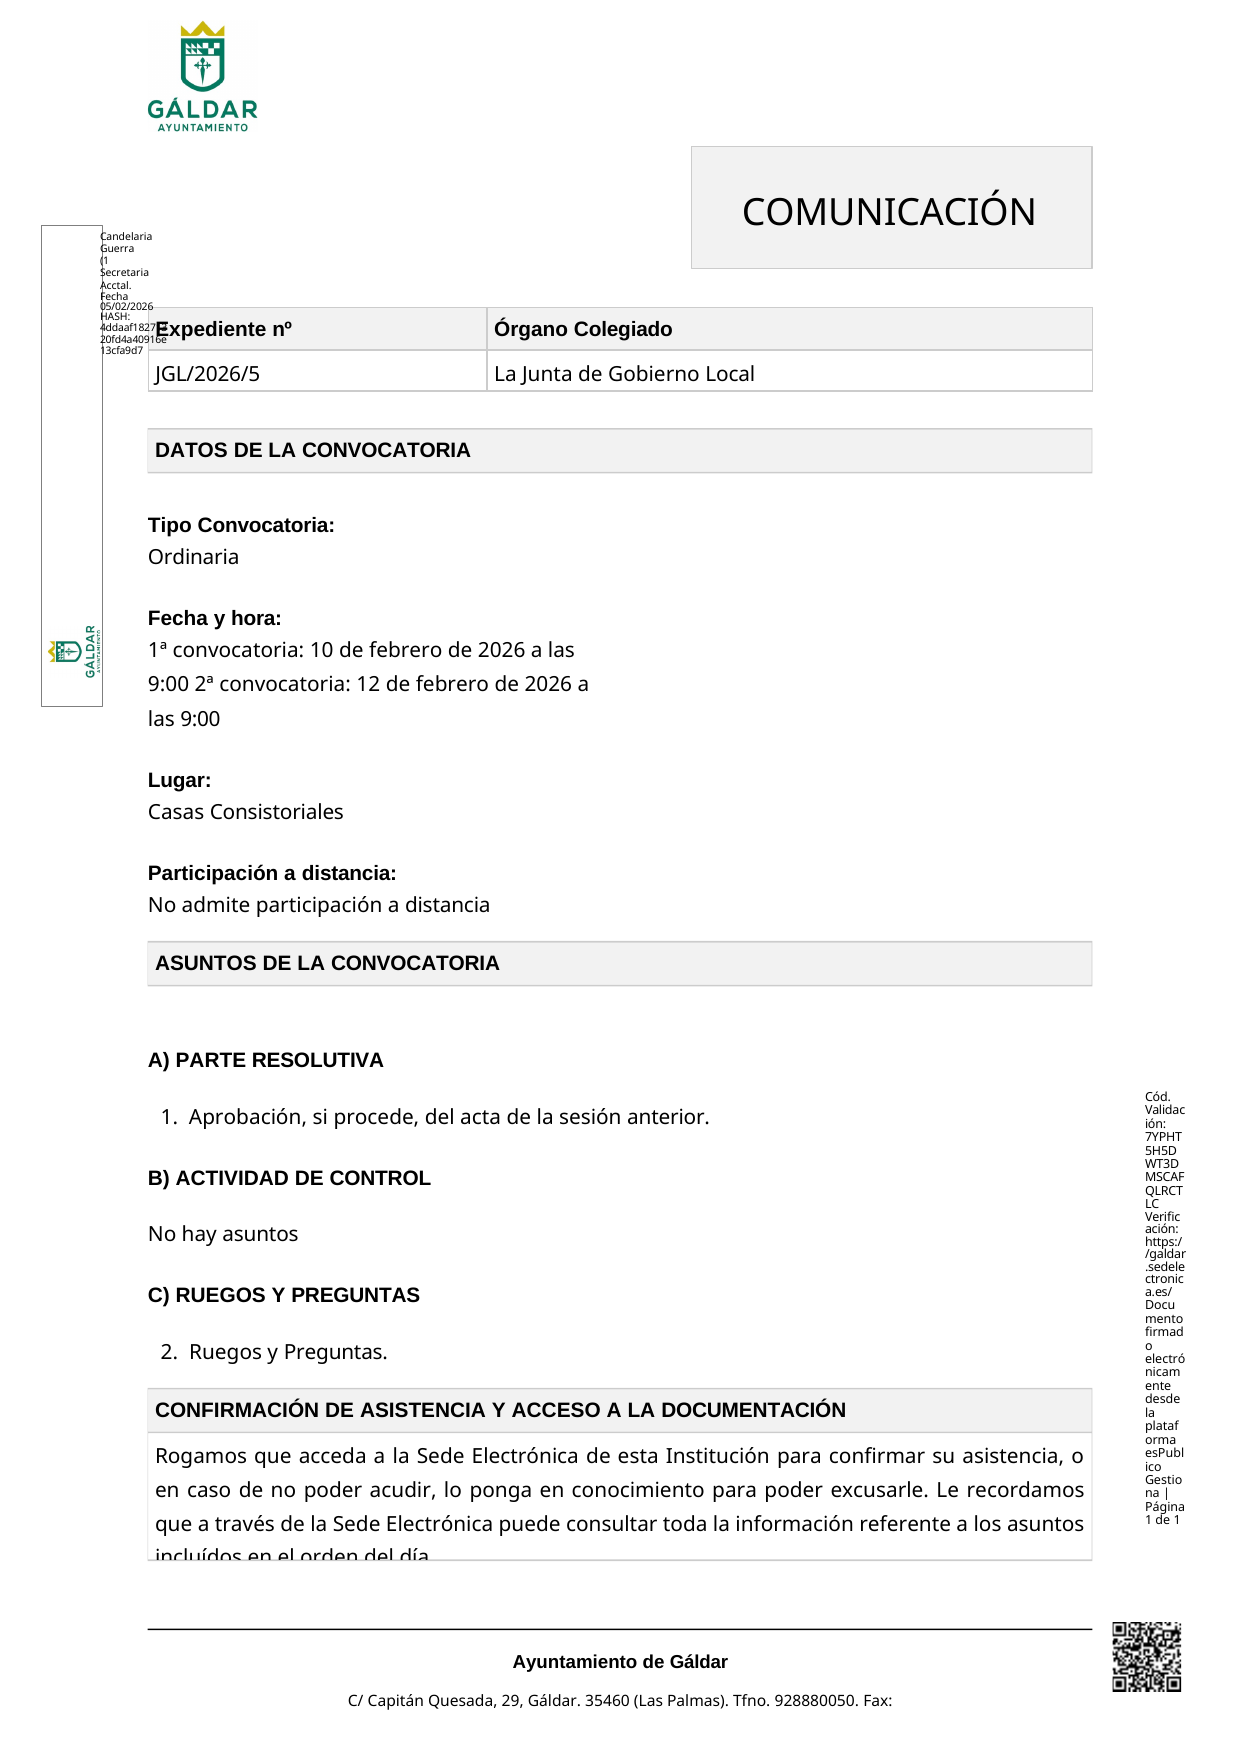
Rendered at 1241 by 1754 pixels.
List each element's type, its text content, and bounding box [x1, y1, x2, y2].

picture [47, 626, 100, 678]
subtitle Lugar: [148, 768, 1093, 792]
subtitle PARTE RESOLUTIVA [148, 1048, 1093, 1072]
text COMUNICACIÓN [742, 185, 1092, 236]
text Ordinaria [148, 542, 1093, 571]
subtitle ACTIVIDAD DE CONTROL [148, 1165, 1093, 1189]
text 1. Aprobación, si procede, del acta de la sesión anterior. [160, 1102, 1093, 1131]
subtitle RUEGOS Y PREGUNTAS [148, 1283, 1093, 1307]
picture [1112, 1622, 1182, 1692]
text 2. Ruegos y Preguntas. [160, 1337, 1093, 1365]
table_cell La Junta de Gobierno Local [488, 351, 1092, 390]
text CONFIRMACIÓN DE ASISTENCIA Y ACCESO A LA DOCUMENTACIÓN [155, 1398, 1092, 1422]
subtitle Participación a distancia: [148, 860, 1093, 884]
table_cell JGL/2026/5 [149, 351, 486, 390]
text Rogamos que acceda a la Sede Electrónica de esta Institución para confirmar su asistencia, o en caso de no poder acudir, lo ponga en conocimiento para poder excusarle. Le recordamos que a través de la Sede Electrónica puede consultar toda la información referente a los asuntos incluídos en el orden del día. [155, 1442, 1086, 1560]
subtitle Tipo Convocatoria: [148, 513, 1093, 537]
text ASUNTOS DE LA CONVOCATORIA [155, 951, 1092, 975]
text Casas Consistoriales [148, 797, 1093, 826]
subtitle Fecha y hora: [148, 605, 1093, 629]
table_header Órgano Colegiado [488, 308, 1092, 349]
text 1ª convocatoria: 10 de febrero de 2026 a las 9:00 2ª convocatoria: 12 de febrero de 2026 a las 9:00 [148, 635, 617, 732]
text DATOS DE LA CONVOCATORIA [155, 438, 1092, 462]
text No hay asuntos [148, 1219, 1093, 1248]
text Verificación: https://galdar.sedelectronica.es/ [1145, 1211, 1186, 1299]
table_header Expediente nº [149, 308, 486, 349]
text No admite participación a distancia [148, 890, 1093, 918]
picture [147, 20, 258, 132]
text Documento firmado electrónicamente desde la plataforma esPublico Gestiona | Página 1 de 1 [1145, 1299, 1186, 1527]
text Cód. Validación: 7YPHT5H5DWT3DMSCAFQLRCTLC [1145, 1091, 1186, 1211]
